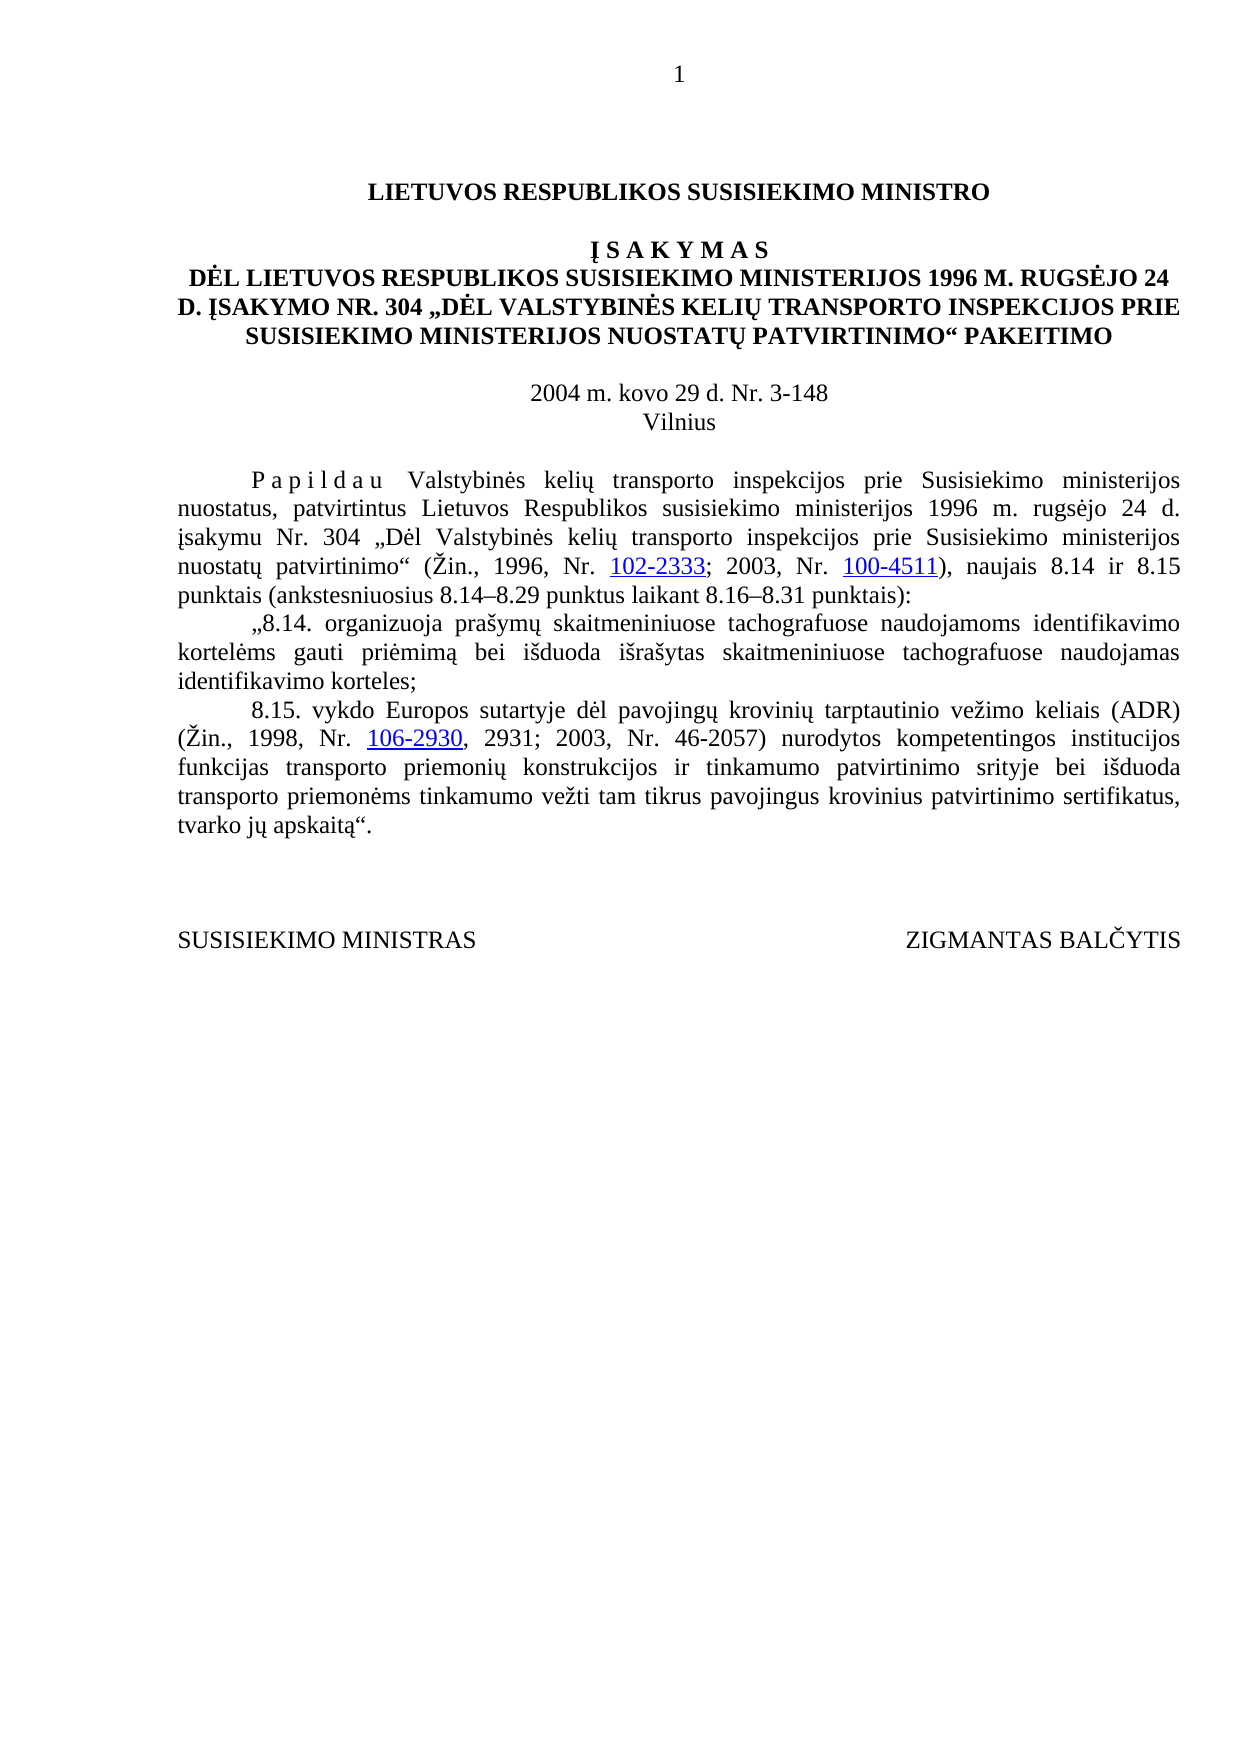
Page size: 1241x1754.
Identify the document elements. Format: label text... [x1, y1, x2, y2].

text Vilnius [177, 407, 1181, 436]
text DĖL LIETUVOS RESPUBLIKOS SUSISIEKIMO MINISTERIJOS 1996 M. RUGSĖJO 24 D. ĮSAKYMO NR. 304 „DĖL VALSTYBINĖS KELIŲ TRANSPORTO INSPEKCIJOS PRIE SUSISIEKIMO MINISTERIJOS NUOSTATŲ PATVIRTINIMO“ PAKEITIMO [177, 263, 1181, 350]
text Susisiekimo Ministras Zigmantas Balčytis [177, 925, 1181, 953]
text 8.15. vykdo Europos sutartyje dėl pavojingų krovinių tarptautinio vežimo keliais (ADR) (Žin., 1998, Nr. 106-2930, 2931; 2003, Nr. 46-2057) nurodytos kompetentingos institucijos funkcijas transporto priemonių konstrukcijos ir tinkamumo patvirtinimo srityje bei išduoda transporto priemonėms tinkamumo vežti tam tikrus pavojingus krovinius patvirtinimo sertifikatus, tvarko jų apskaitą“. [177, 695, 1181, 838]
text „8.14. organizuoja prašymų skaitmeniniuose tachografuose naudojamoms identifikavimo kortelėms gauti priėmimą bei išduoda išrašytas skaitmeniniuose tachografuose naudojamas identifikavimo korteles; [177, 608, 1181, 695]
text Į S A K Y M A S [177, 235, 1181, 263]
text LIETUVOS RESPUBLIKOS SUSISIEKIMO MINISTRO [177, 177, 1181, 206]
text Papildau Valstybinės kelių transporto inspekcijos prie Susisiekimo ministerijos nuostatus, patvirtintus Lietuvos Respublikos susisiekimo ministerijos 1996 m. rugsėjo 24 d. įsakymu Nr. 304 „Dėl Valstybinės kelių transporto inspekcijos prie Susisiekimo ministerijos nuostatų patvirtinimo“ (Žin., 1996, Nr. 102-2333; 2003, Nr. 100-4511), naujais 8.14 ir 8.15 punktais (ankstesniuosius 8.14–8.29 punktus laikant 8.16–8.31 punktais): [177, 465, 1181, 608]
text 2004 m. kovo 29 d. Nr. 3-148 [177, 378, 1181, 407]
